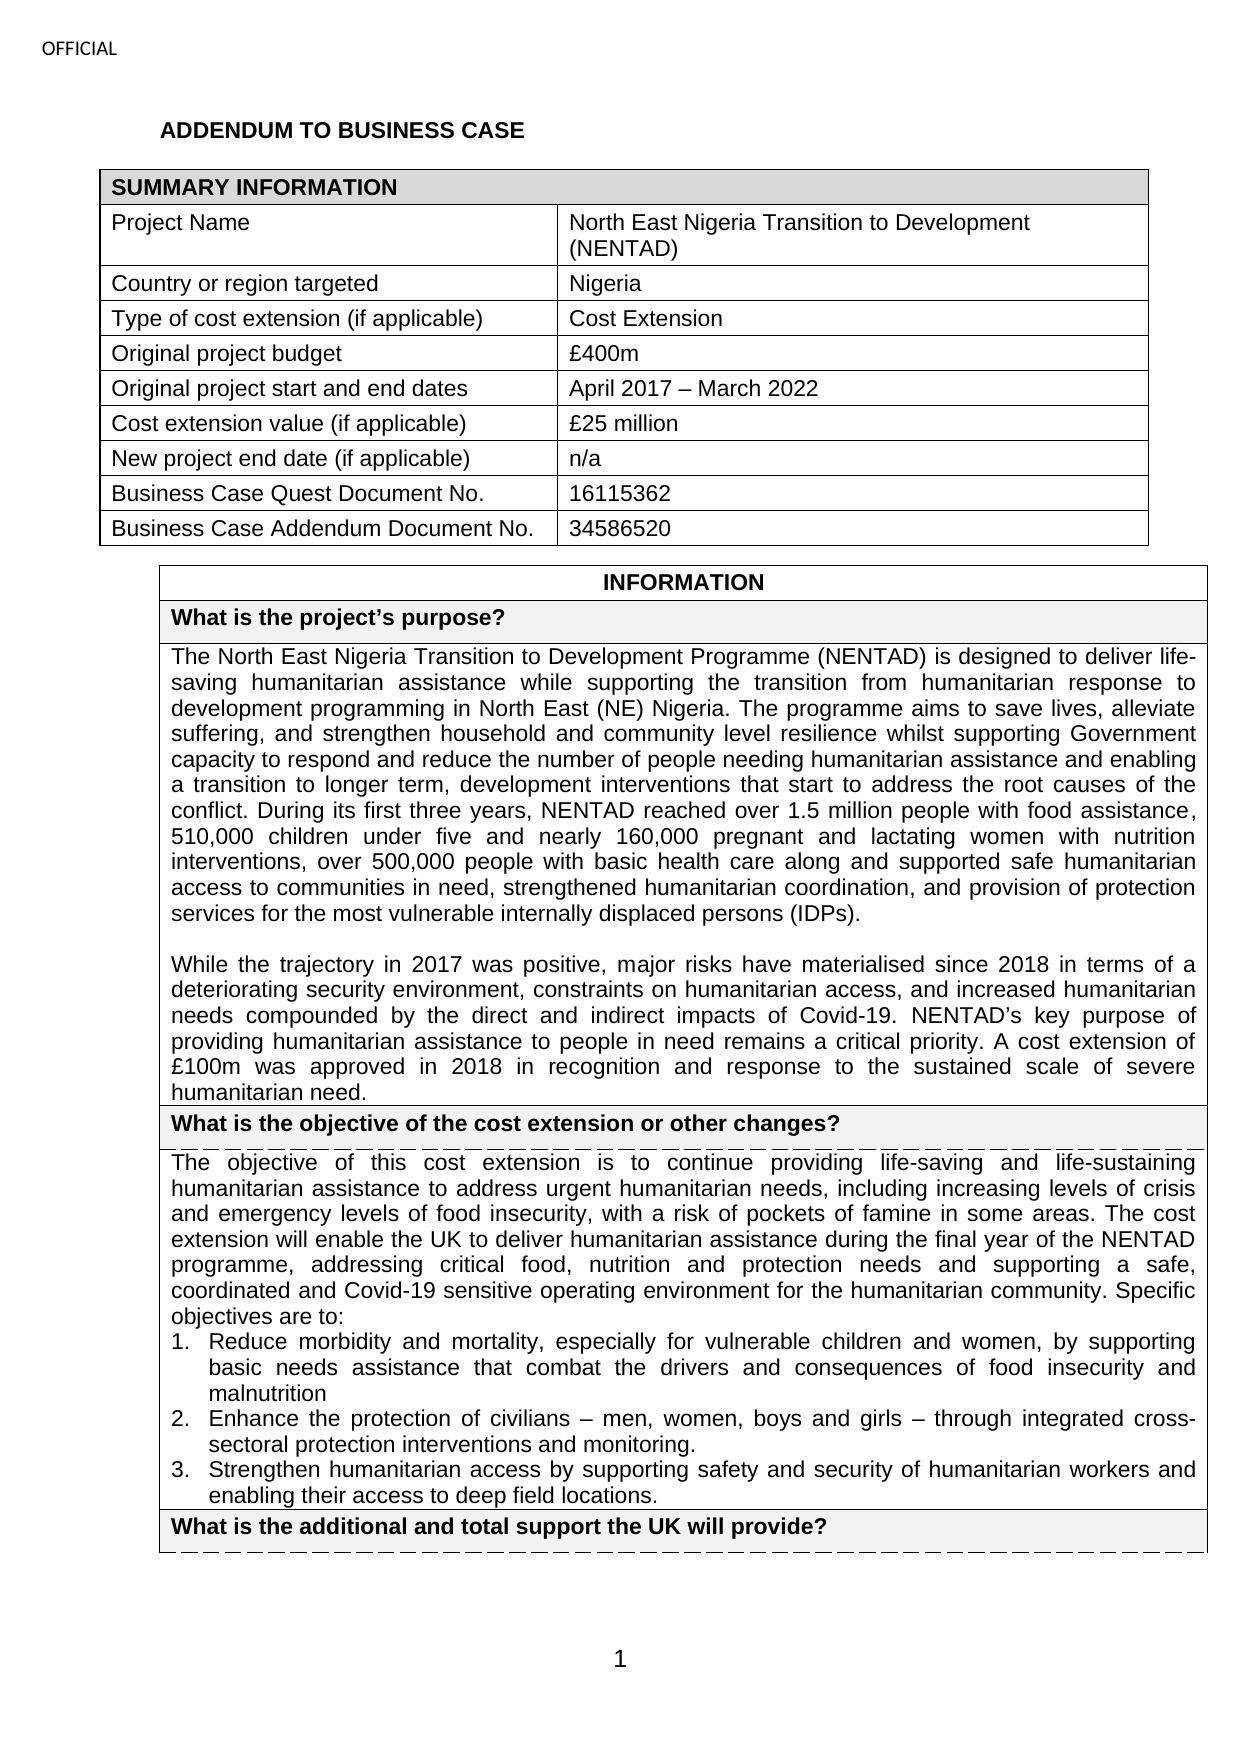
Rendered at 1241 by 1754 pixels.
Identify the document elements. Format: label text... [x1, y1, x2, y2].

table_cell £25 million [558, 406, 1148, 440]
table_cell What is the project’s purpose? [160, 601, 1207, 643]
table_cell The objective of this cost extension is to continue providing life-saving and life-sustaining humanitarian assistance to address urgent humanitarian needs, including increasing levels of crisis and emergency levels of food insecurity, with a risk of pockets of famine in some areas. The cost extension will enable the UK to deliver humanitarian assistance during the final year of the NENTAD programme, addressing critical food, nutrition and protection needs and supporting a safe, coordinated and Covid-19 sensitive operating environment for the humanitarian community. Specific objectives are to: Reduce morbidity and mortality, especially for vulnerable children and women, by supporting basic needs assistance that combat the drivers and consequences of food insecurity and malnutrition Enhance the protection of civilians – men, women, boys and girls – through integrated cross-sectoral protection interventions and monitoring. Strengthen humanitarian access by supporting safety and security of humanitarian workers and enabling their access to deep field locations. [160, 1149, 1207, 1508]
table_header [558, 170, 1148, 204]
table_cell Project Name [101, 205, 557, 265]
table_cell Nigeria [558, 266, 1148, 300]
table_header SUMMARY INFORMATION [101, 170, 558, 204]
table_cell North East Nigeria Transition to Development (NENTAD) [558, 205, 1148, 265]
table_cell Cost Extension [558, 301, 1148, 335]
table_header INFORMATION [160, 566, 1207, 600]
table_cell Original project budget [101, 336, 557, 370]
table_cell What is the objective of the cost extension or other changes? [160, 1106, 1207, 1149]
table_cell 16115362 [558, 476, 1148, 510]
text ADDENDUM TO BUSINESS CASE [159, 118, 1096, 144]
table_cell Type of cost extension (if applicable) [101, 301, 557, 335]
table_cell Cost extension value (if applicable) [101, 406, 557, 440]
table_cell The North East Nigeria Transition to Development Programme (NENTAD) is designed to deliver life-saving humanitarian assistance while supporting the transition from humanitarian response to development programming in North East (NE) Nigeria. The programme aims to save lives, alleviate suffering, and strengthen household and community level resilience whilst supporting Government capacity to respond and reduce the number of people needing humanitarian assistance and enabling a transition to longer term, development interventions that start to address the root causes of the conflict. During its first three years, NENTAD reached over 1.5 million people with food assistance, 510,000 children under five and nearly 160,000 pregnant and lactating women with nutrition interventions, over 500,000 people with basic health care along and supported safe humanitarian access to communities in need, strengthened humanitarian coordination, and provision of protection services for the most vulnerable internally displaced persons (IDPs). While the trajectory in 2017 was positive, major risks have materialised since 2018 in terms of a deteriorating security environment, constraints on humanitarian access, and increased humanitarian needs compounded by the direct and indirect impacts of Covid-19. NENTAD’s key purpose of providing humanitarian assistance to people in need remains a critical priority. A cost extension of £100m was approved in 2018 in recognition and response to the sustained scale of severe humanitarian need. [160, 644, 1207, 1105]
table_cell Country or region targeted [101, 266, 557, 300]
table_cell New project end date (if applicable) [101, 441, 557, 475]
table_cell £400m [558, 336, 1148, 370]
table_cell Business Case Quest Document No. [101, 476, 557, 510]
table_cell What is the additional and total support the UK will provide? [160, 1510, 1207, 1552]
table_cell 34586520 [558, 511, 1148, 545]
table_cell Business Case Addendum Document No. [101, 511, 557, 545]
table_cell April 2017 – March 2022 [558, 371, 1148, 405]
table_cell Original project start and end dates [101, 371, 557, 405]
table_cell n/a [558, 441, 1148, 475]
